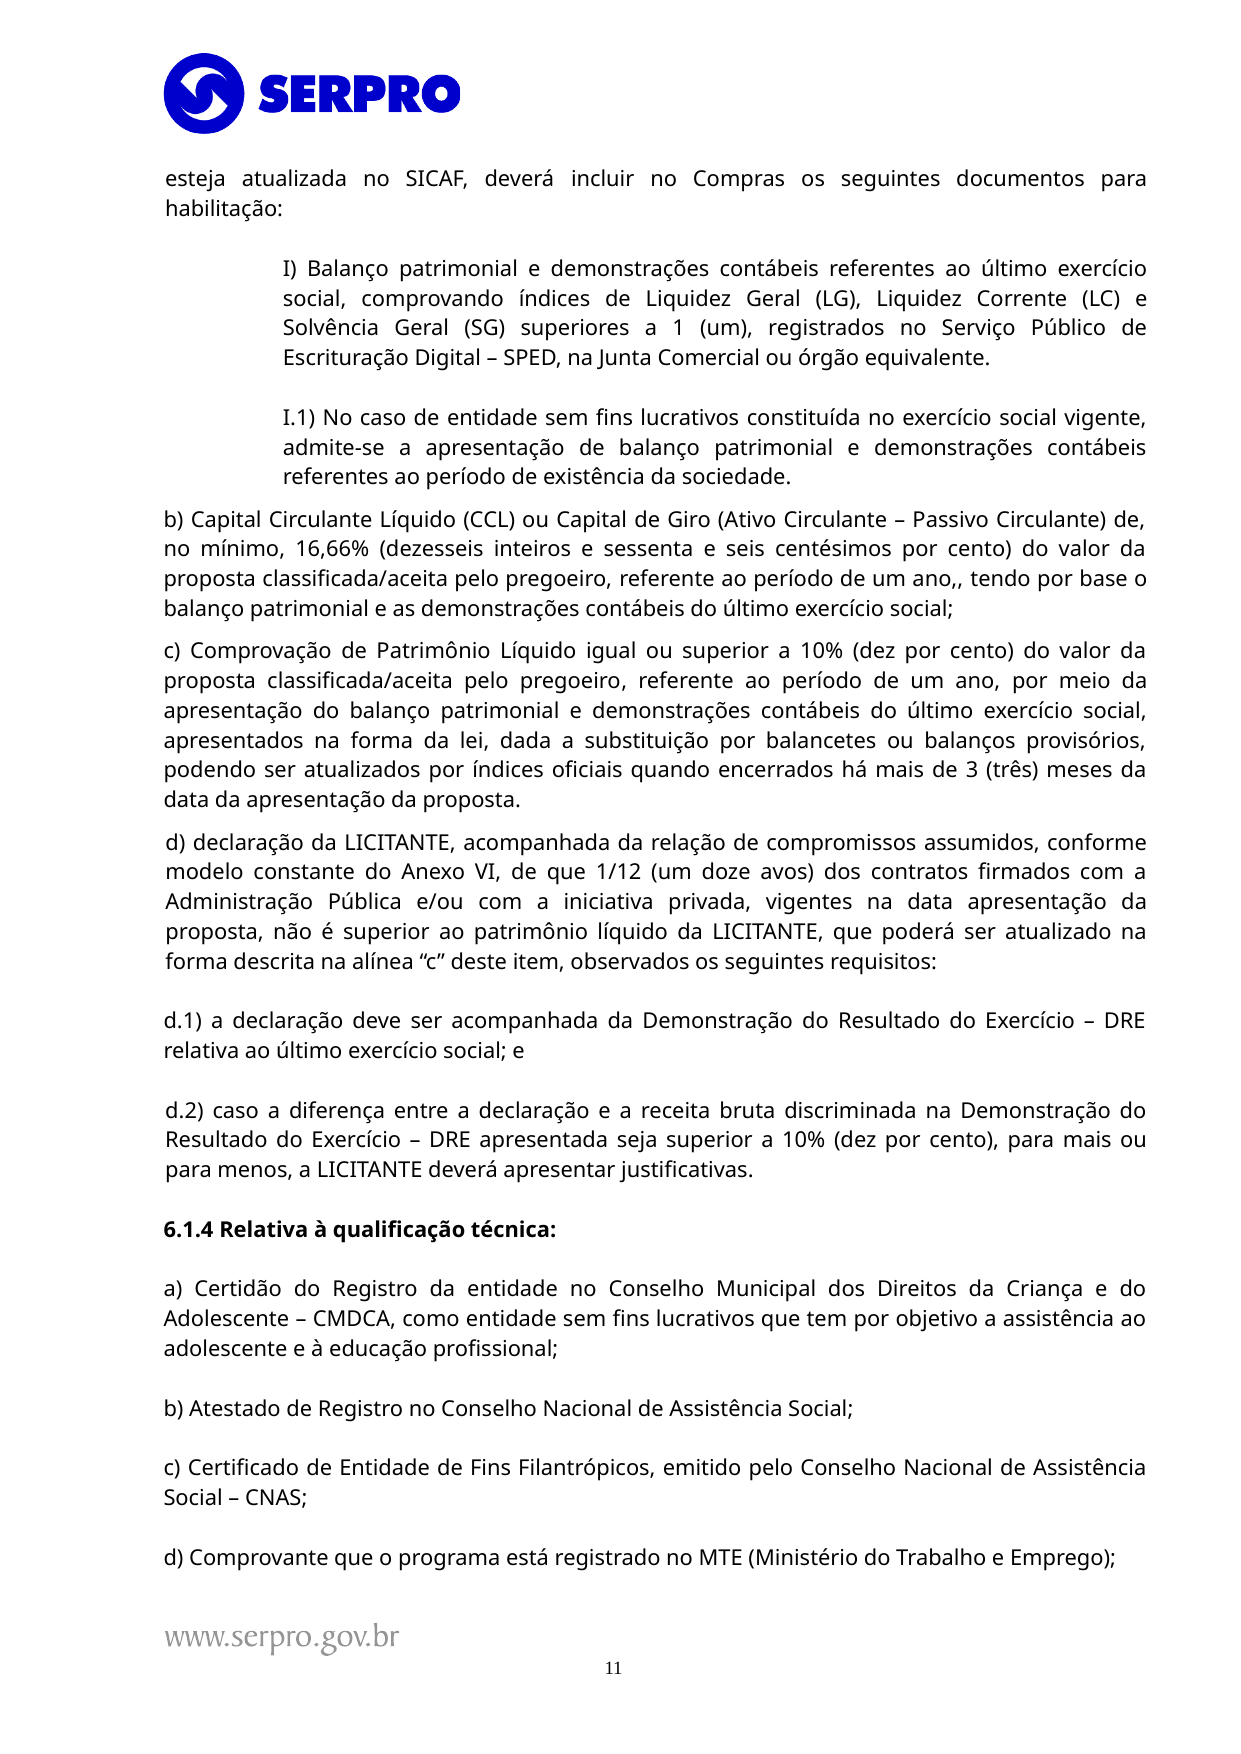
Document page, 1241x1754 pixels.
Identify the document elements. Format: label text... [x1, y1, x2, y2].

text c) Certificado de Entidade de Fins Filantrópicos, emitido pelo Conselho Nacional de Assistência Social – CNAS; [163, 1452, 1148, 1512]
text 6.1.4 Relativa à qualificação técnica: [163, 1214, 1148, 1243]
text a) Certidão do Registro da entidade no Conselho Municipal dos Direitos da Criança e do Adolescente – CMDCA, como entidade sem fins lucrativos que tem por objetivo a assistência ao adolescente e à educação profissional; [163, 1273, 1148, 1363]
text I.1) No caso de entidade sem fins lucrativos constituída no exercício social vigente, admite-se a apresentação de balanço patrimonial e demonstrações contábeis referentes ao período de existência da sociedade. [283, 402, 1148, 491]
text esteja atualizada no SICAF, deverá incluir no Compras os seguintes documentos para habilitação: [165, 163, 1148, 223]
text b) Atestado de Registro no Conselho Nacional de Assistência Social; [163, 1392, 1148, 1422]
text d) declaração da LICITANTE, acompanhada da relação de compromissos assumidos, conforme modelo constante do Anexo VI, de que 1/12 (um doze avos) dos contratos firmados com a Administração Pública e/ou com a iniciativa privada, vigentes na data apresentação da proposta, não é superior ao patrimônio líquido da LICITANTE, que poderá ser atualizado na forma descrita na alínea “c” deste item, observados os seguintes requisitos: [165, 826, 1148, 975]
text d.1) a declaração deve ser acompanhada da Demonstração do Resultado do Exercício – DRE relativa ao último exercício social; e [163, 1005, 1148, 1065]
text d.2) caso a diferença entre a declaração e a receita bruta discriminada na Demonstração do Resultado do Exercício – DRE apresentada seja superior a 10% (dez por cento), para mais ou para menos, a LICITANTE deverá apresentar justificativas. [165, 1094, 1148, 1184]
text c) Comprovação de Patrimônio Líquido igual ou superior a 10% (dez por cento) do valor da proposta classificada/aceita pelo pregoeiro, referente ao período de um ano, por meio da apresentação do balanço patrimonial e demonstrações contábeis do último exercício social, apresentados na forma da lei, dada a substituição por balancetes ou balanços provisórios, podendo ser atualizados por índices oficiais quando encerrados há mais de 3 (três) meses da data da apresentação da proposta. [163, 635, 1148, 814]
text d) Comprovante que o programa está registrado no MTE (Ministério do Trabalho e Emprego); [163, 1541, 1148, 1571]
text I) Balanço patrimonial e demonstrações contábeis referentes ao último exercício social, comprovando índices de Liquidez Geral (LG), Liquidez Corrente (LC) e Solvência Geral (SG) superiores a 1 (um), registrados no Serviço Público de Escrituração Digital – SPED, na Junta Comercial ou órgão equivalente. [283, 253, 1148, 372]
text b) Capital Circulante Líquido (CCL) ou Capital de Giro (Ativo Circulante – Passivo Circulante) de, no mínimo, 16,66% (dezesseis inteiros e sessenta e seis centésimos por cento) do valor da proposta classificada/aceita pelo pregoeiro, referente ao período de um ano,, tendo por base o balanço patrimonial e as demonstrações contábeis do último exercício social; [163, 503, 1148, 623]
picture [163, 53, 461, 134]
